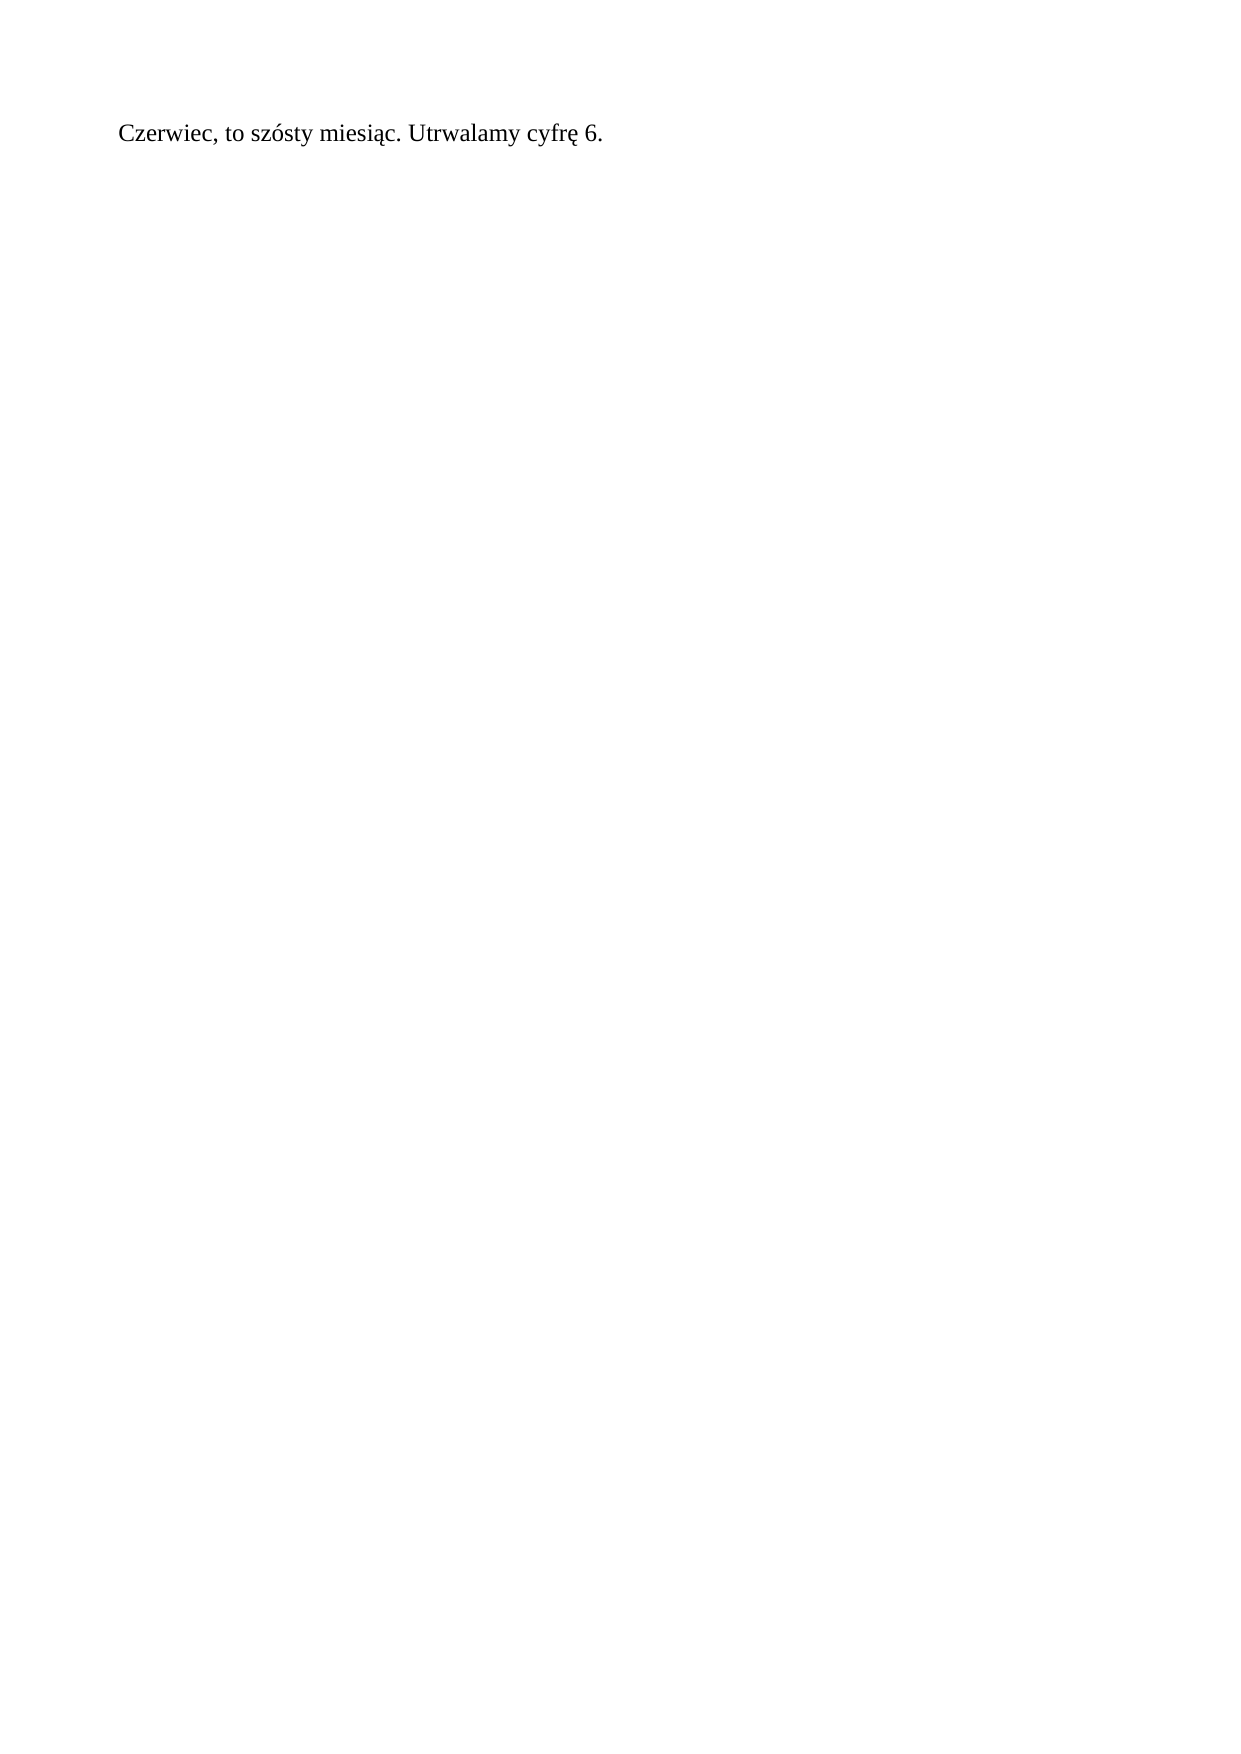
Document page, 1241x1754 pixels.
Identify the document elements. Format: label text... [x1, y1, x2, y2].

text Czerwiec, to szósty miesiąc. Utrwalamy cyfrę 6. [118, 118, 1122, 147]
